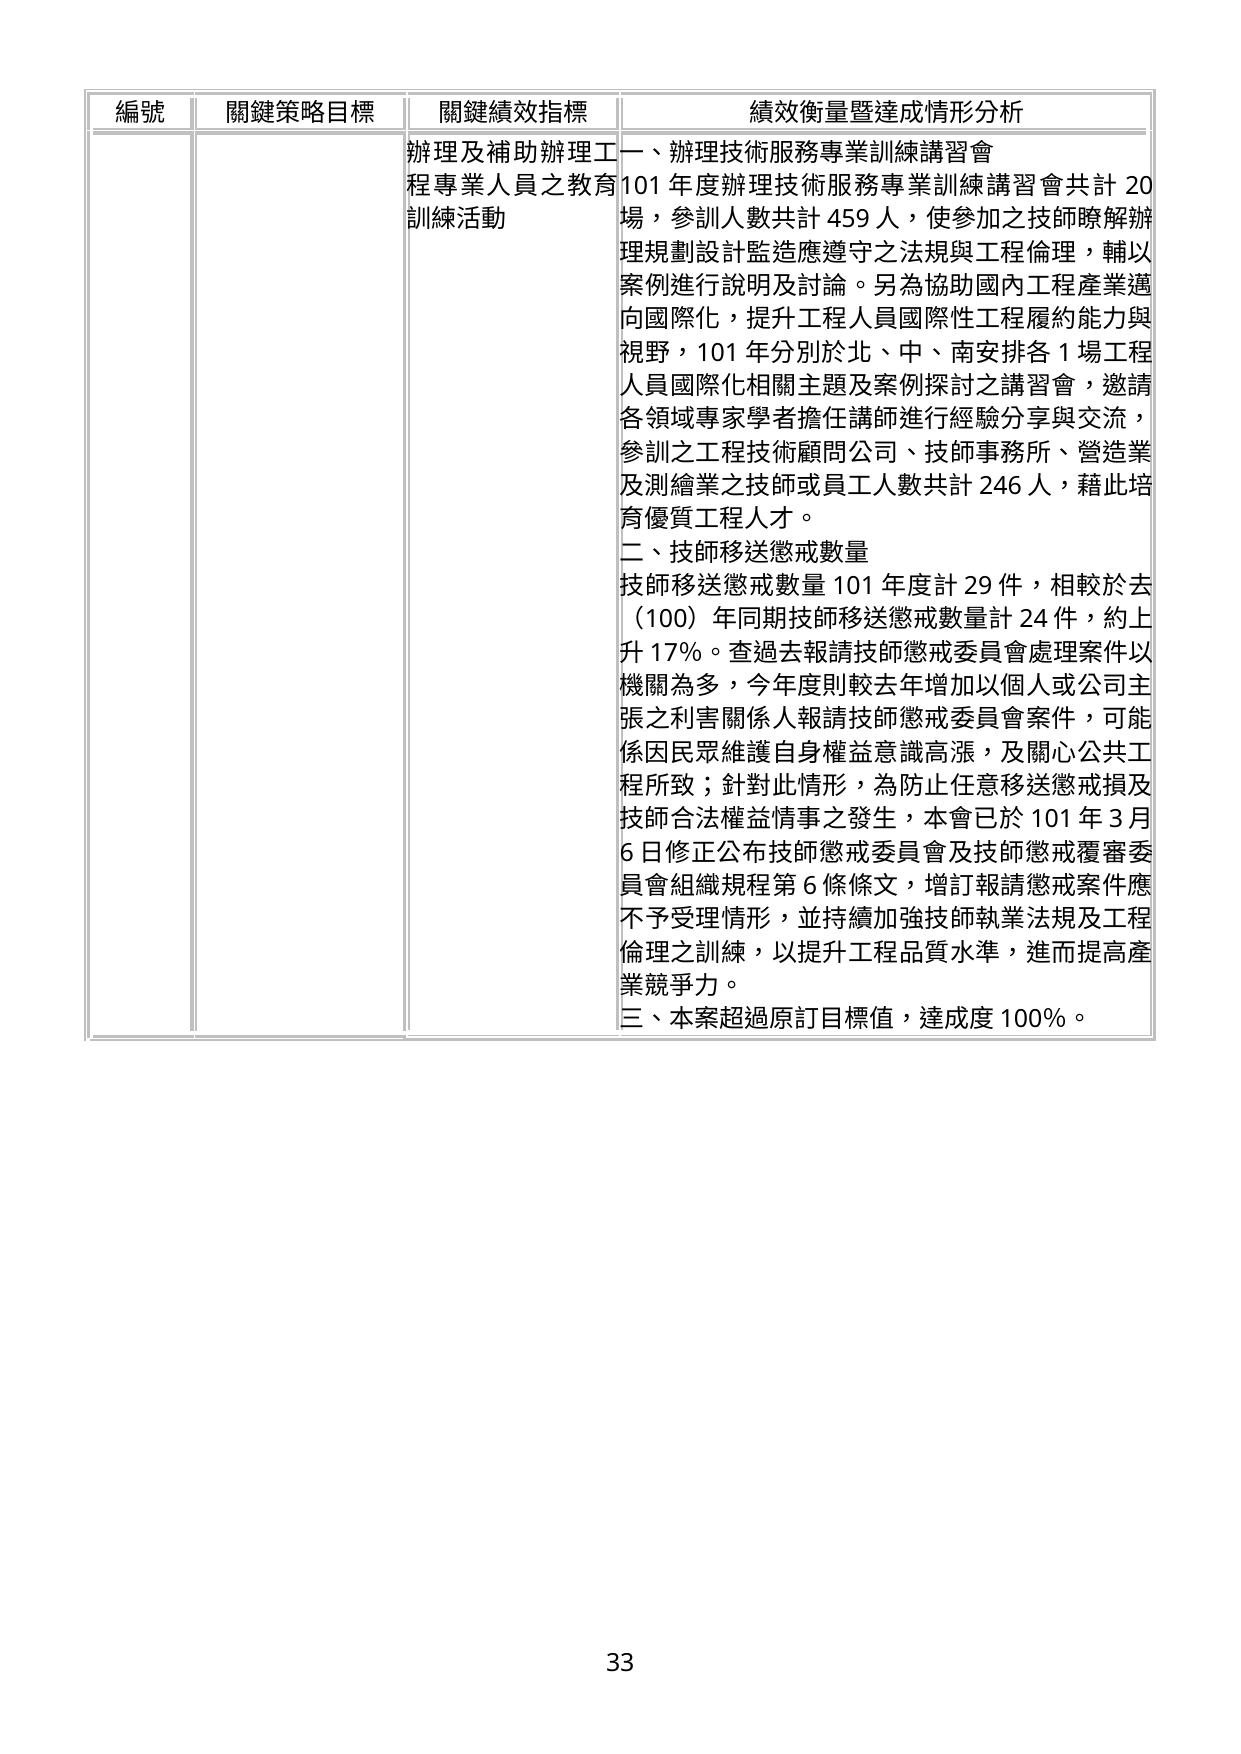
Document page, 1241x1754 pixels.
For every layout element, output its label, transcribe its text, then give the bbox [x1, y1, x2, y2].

table_header 績效衡量暨達成情形分析 [619, 90, 1153, 128]
table_header 關鍵績效指標 [406, 90, 619, 128]
table_cell [87, 128, 193, 1034]
table_cell [194, 128, 406, 1034]
table_header 關鍵策略目標 [194, 90, 406, 128]
table_cell 一、辦理技術服務專業訓練講習會 101年度辦理技術服務專業訓練講習會共計20場，參訓人數共計459人，使參加之技師瞭解辦理規劃設計監造應遵守之法規與工程倫理，輔以案例進行說明及討論。另為協助國內工程產業邁向國際化，提升工程人員國際性工程履約能力與視野，101年分別於北、中、南安排各1場工程人員國際化相關主題及案例探討之講習會，邀請各領域專家學者擔任講師進行經驗分享與交流，參訓之工程技術顧問公司、技師事務所、營造業及測繪業之技師或員工人數共計246人，藉此培育優質工程人才。 二、技師移送懲戒數量 技師移送懲戒數量101年度計29件，相較於去（100）年同期技師移送懲戒數量計24件，約上升17％。查過去報請技師懲戒委員會處理案件以機關為多，今年度則較去年增加以個人或公司主張之利害關係人報請技師懲戒委員會案件，可能係因民眾維護自身權益意識高漲，及關心公共工程所致；針對此情形，為防止任意移送懲戒損及技師合法權益情事之發生，本會已於101年3月6日修正公布技師懲戒委員會及技師懲戒覆審委員會組織規程第6條條文，增訂報請懲戒案件應不予受理情形，並持續加強技師執業法規及工程倫理之訓練，以提升工程品質水準，進而提高產業競爭力。 三、本案超過原訂目標值，達成度100％。 [619, 128, 1153, 1034]
table_header 編號 [90, 95, 193, 128]
table_cell 辦理及補助辦理工程專業人員之教育訓練活動 [406, 128, 619, 1034]
